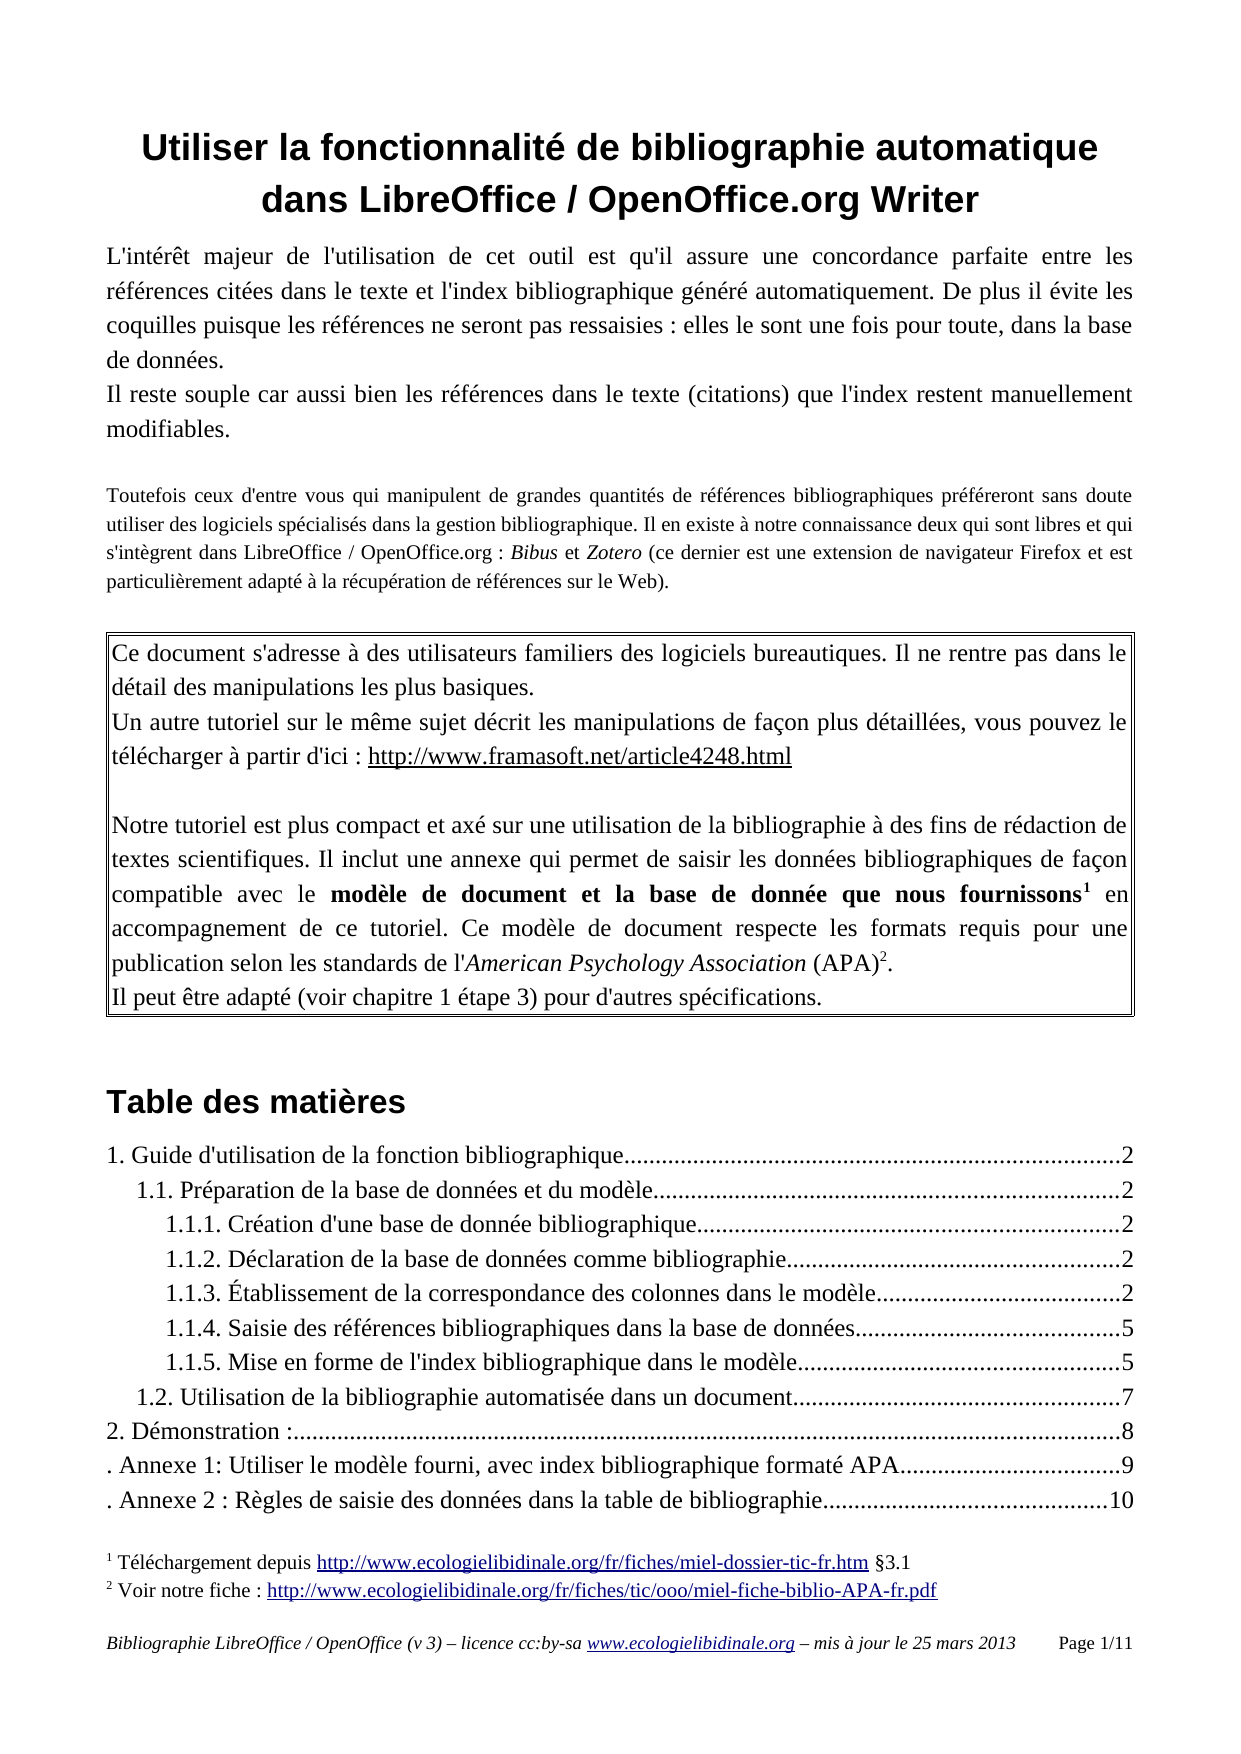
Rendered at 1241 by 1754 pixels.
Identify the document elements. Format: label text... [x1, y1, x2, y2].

text 1.1.2. Déclaration de la base de données comme bibliographie 2 [165, 1244, 1134, 1272]
text 1.1.1. Création d'une base de donnée bibliographique 2 [165, 1209, 1134, 1238]
text Toutefois ceux d'entre vous qui manipulent de grandes quantités de références bibliographiques préféreront sans doute utiliser des logiciels spécialisés dans la gestion bibliographique. Il en existe à notre connaissance deux qui sont libres et qui s'intègrent dans LibreOffice / OpenOffice.org : Bibus et Zotero (ce dernier est une extension de navigateur Firefox et est particulièrement adapté à la récupération de références sur le Web). [106, 483, 1134, 593]
text Il reste souple car aussi bien les références dans le texte (citations) que l'index restent manuellement modifiables. [106, 379, 1134, 442]
text 1.1.3. Établissement de la correspondance des colonnes dans le modèle 2 [165, 1278, 1134, 1307]
text 1.1.4. Saisie des références bibliographiques dans la base de données 5 [165, 1313, 1134, 1341]
text 1. Guide d'utilisation de la fonction bibliographique 2 [106, 1140, 1134, 1169]
title Utiliser la fonctionnalité de bibliographie automatique dans LibreOffice / OpenOffice.org Writer [106, 125, 1134, 220]
text 1.1. Préparation de la base de données et du modèle 2 [136, 1175, 1134, 1203]
text . Annexe 2 : Règles de saisie des données dans la table de bibliographie 10 [106, 1485, 1134, 1514]
text L'intérêt majeur de l'utilisation de cet outil est qu'il assure une concordance parfaite entre les références citées dans le texte et l'index bibliographique généré automatiquement. De plus il évite les coquilles puisque les références ne seront pas ressaisies : elles le sont une fois pour toute, dans la base de données. [106, 241, 1134, 373]
text Un autre tutoriel sur le même sujet décrit les manipulations de façon plus détaillées, vous pouvez le télécharger à partir d'ici : http://www.framasoft.net/article4248.html [109, 701, 1131, 770]
text 1.1.5. Mise en forme de l'index bibliographique dans le modèle 5 [165, 1347, 1134, 1376]
text Ce document s'adresse à des utilisateurs familiers des logiciels bureautiques. Il ne rentre pas dans le détail des manipulations les plus basiques. [109, 636, 1131, 701]
subtitle Table des matières [106, 1082, 1134, 1120]
text . Annexe 1: Utiliser le modèle fourni, avec index bibliographique formaté APA 9 [106, 1451, 1134, 1479]
text Notre tutoriel est plus compact et axé sur une utilisation de la bibliographie à des fins de rédaction de textes scientifiques. Il inclut une annexe qui permet de saisir les données bibliographiques de façon compatible avec le modèle de document et la base de donnée que nous fournissons en accompagnement de ce tutoriel. Ce modèle de document respecte les formats requis pour une publication selon les standards de l'American Psychology Association (APA). [109, 805, 1131, 977]
text Il peut être adapté (voir chapitre 1 étape 3) pour d'autres spécifications. [109, 977, 1131, 1014]
text Voir notre fiche : http://www.ecologielibidinale.org/fr/fiches/tic/ooo/miel-fiche-biblio-APA-fr.pdf [106, 1578, 1134, 1602]
text Téléchargement depuis http://www.ecologielibidinale.org/fr/fiches/miel-dossier-tic-fr.htm §3.1 [106, 1549, 1134, 1574]
text 1.2. Utilisation de la bibliographie automatisée dans un document 7 [136, 1382, 1134, 1410]
text 2. Démonstration : 8 [106, 1416, 1134, 1445]
